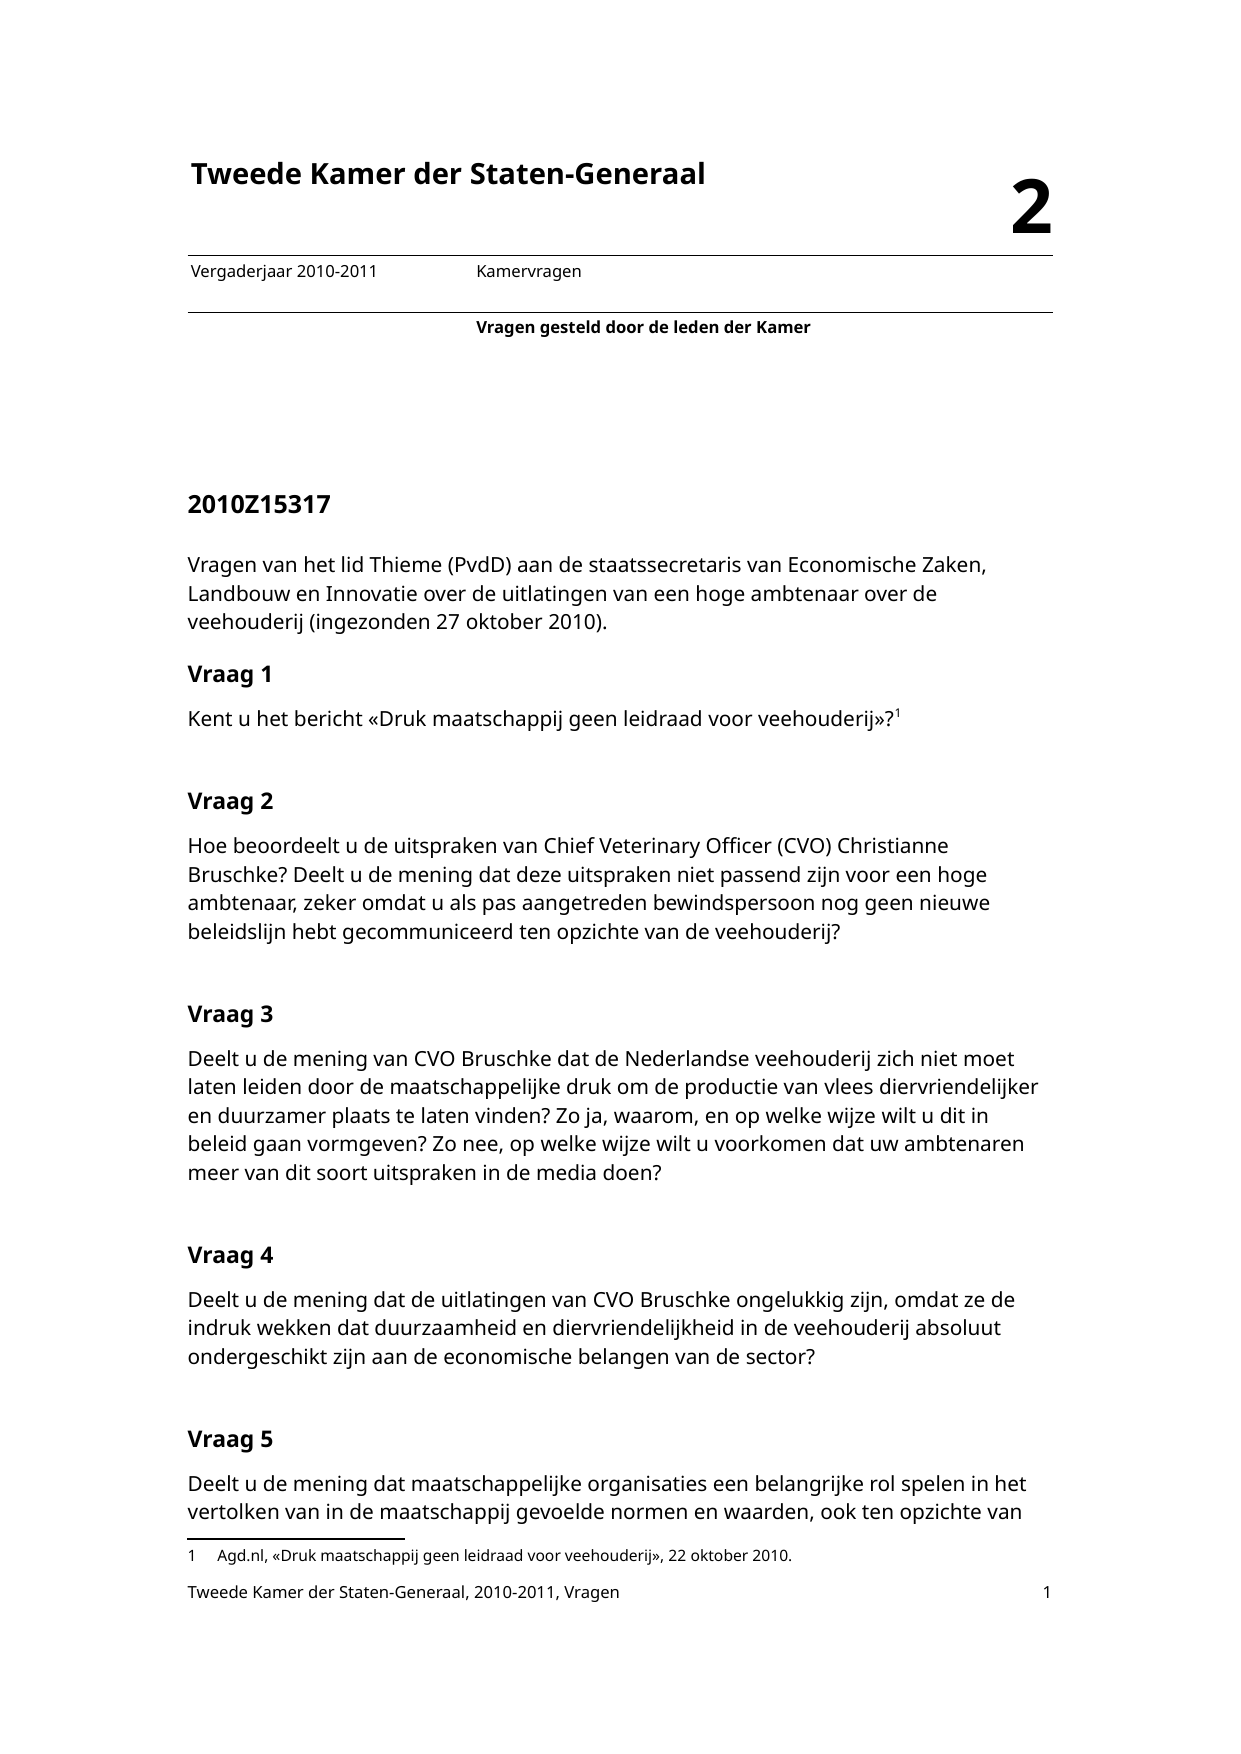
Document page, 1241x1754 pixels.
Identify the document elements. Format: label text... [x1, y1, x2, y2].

table_cell Vergaderjaar 2010-2011 [188, 256, 473, 312]
text Deelt u de mening dat de uitlatingen van CVO Bruschke ongelukkig zijn, omdat ze de indruk wekken dat duurzaamheid en diervriendelijkheid in de veehouderij absoluut ondergeschikt zijn aan de economische belangen van de sector? [187, 1285, 1053, 1370]
table_header 2 [880, 150, 1053, 255]
subtitle Vraag 1 [187, 658, 1053, 689]
text Vragen van het lid Thieme (PvdD) aan de staatssecretaris van Economische Zaken, Landbouw en Innovatie over de uitlatingen van een hoge ambtenaar over de veehouderij (ingezonden 27 oktober 2010). [187, 550, 1053, 636]
table_cell Kamervragen [473, 256, 1053, 312]
subtitle Vraag 2 [187, 785, 1053, 817]
table_cell Vragen gesteld door de leden der Kamer [473, 313, 1053, 339]
text Deelt u de mening van CVO Bruschke dat de Nederlandse veehouderij zich niet moet laten leiden door de maatschappelijke druk om de productie van vlees diervriendelijker en duurzamer plaats te laten vinden? Zo ja, waarom, en op welke wijze wilt u dit in beleid gaan vormgeven? Zo nee, op welke wijze wilt u voorkomen dat uw ambtenaren meer van dit soort uitspraken in de media doen? [187, 1044, 1053, 1186]
subtitle Vraag 5 [187, 1423, 1053, 1454]
text Kent u het bericht «Druk maatschappij geen leidraad voor veehouderij»? [187, 704, 1053, 733]
text Deelt u de mening dat maatschappelijke organisaties een belangrijke rol spelen in het vertolken van in de maatschappij gevoelde normen en waarden, ook ten opzichte van [187, 1469, 1053, 1526]
subtitle Vraag 4 [187, 1239, 1053, 1270]
text Hoe beoordeelt u de uitspraken van Chief Veterinary Officer (CVO) Christianne Bruschke? Deelt u de mening dat deze uitspraken niet passend zijn voor een hoge ambtenaar, zeker omdat u als pas aangetreden bewindspersoon nog geen nieuwe beleidslijn hebt gecommuniceerd ten opzichte van de veehouderij? [187, 832, 1053, 945]
subtitle Vraag 3 [187, 998, 1053, 1029]
text 2010Z15317 [187, 487, 1053, 521]
table_cell [188, 313, 473, 339]
table_header Tweede Kamer der Staten-Generaal [188, 150, 879, 255]
text Agd.nl, «Druk maatschappij geen leidraad voor veehouderij», 22 oktober 2010. [187, 1538, 1053, 1566]
